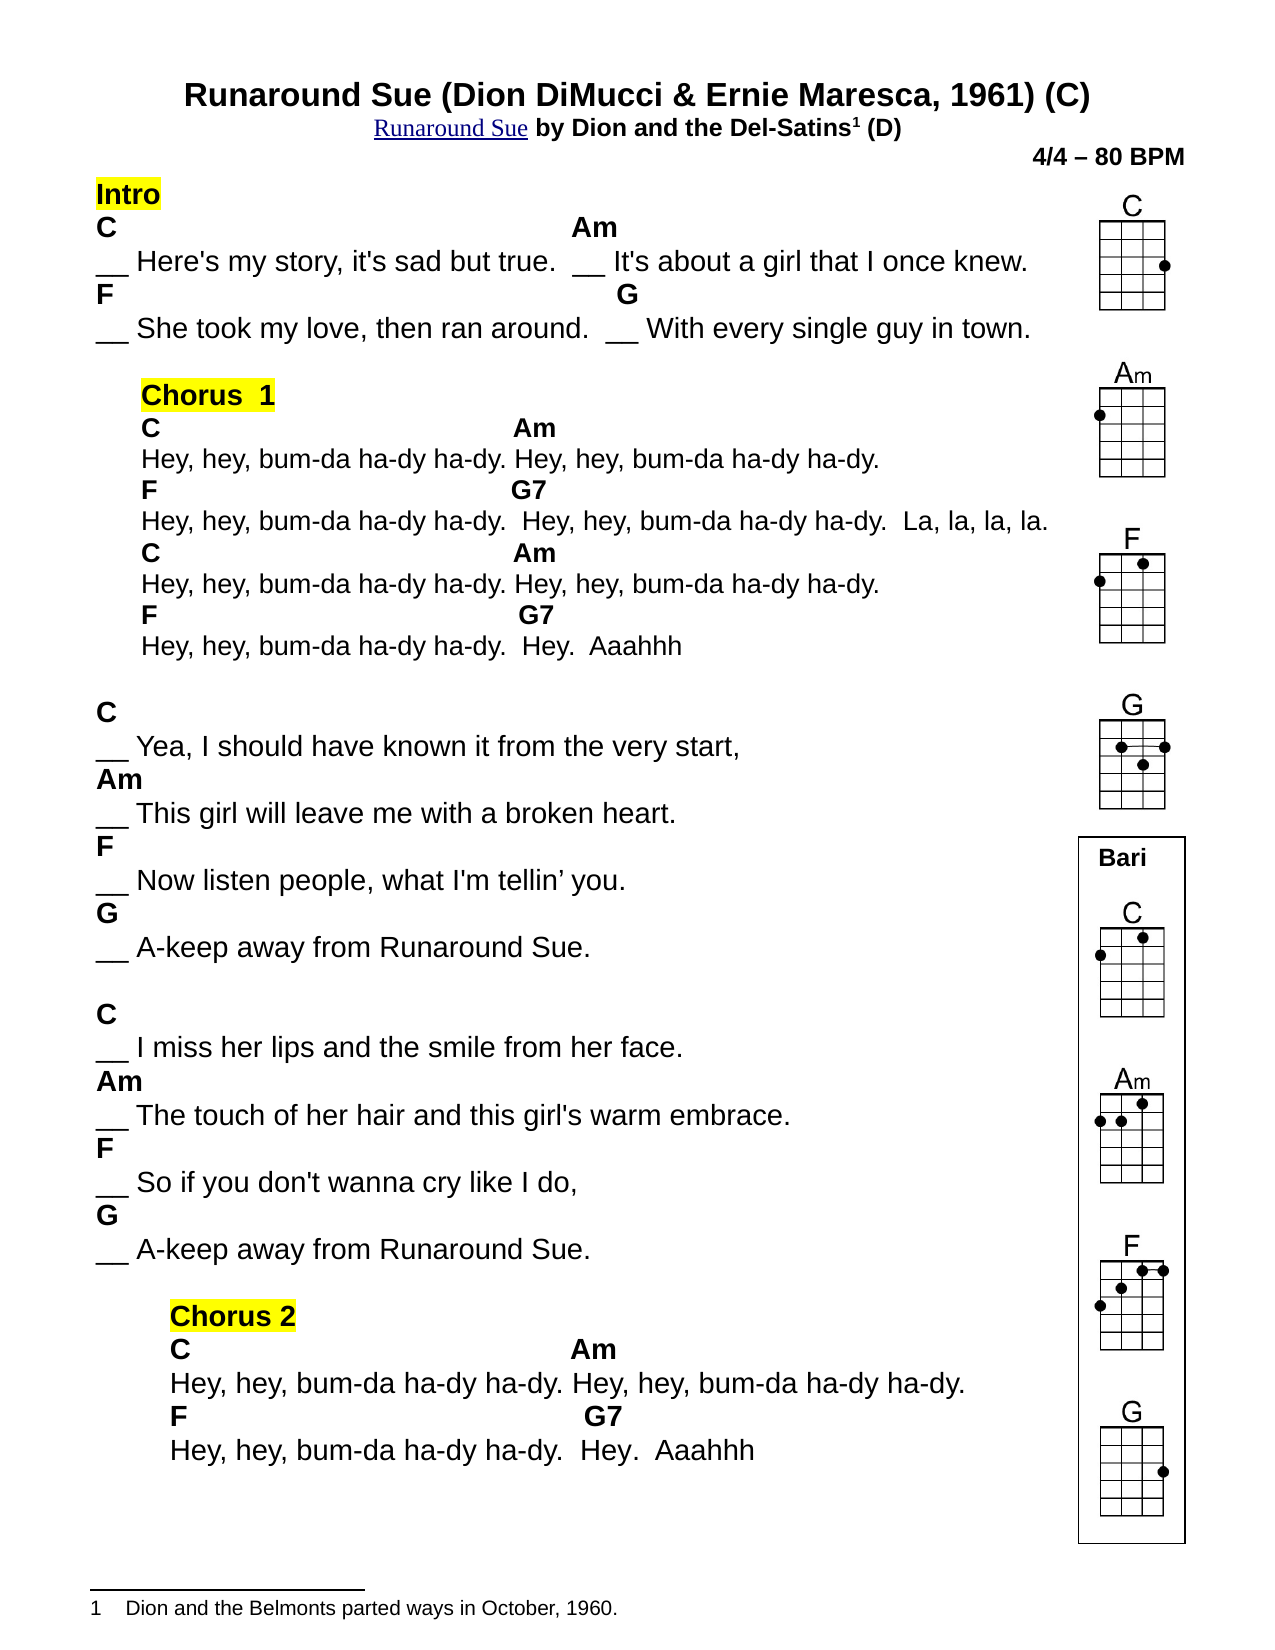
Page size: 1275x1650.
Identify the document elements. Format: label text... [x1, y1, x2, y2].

table_cell [1079, 1377, 1184, 1543]
table_cell [1079, 504, 1185, 670]
text Dion and the Belmonts parted ways in October, 1960. [90, 1596, 1185, 1620]
table_cell [1079, 878, 1184, 1044]
text Runaround Sue (Dion DiMucci & Ernie Maresca, 1961) (C) [90, 75, 1185, 113]
table_cell [1079, 1044, 1184, 1210]
table_header Intro C Am __ Here's my story, it's sad but true. __ It's about a girl that I once knew. F G __ She took my love, then ran around. __ With every single guy in town. Chorus 1 C Am Hey, hey, bum-da ha-dy ha-dy. Hey, hey, bum-da ha-dy ha-dy. F G7 Hey, hey, bum-da ha-dy ha-dy. Hey, hey, bum-da ha-dy ha-dy. La, la, la, la. C Am Hey, hey, bum-da ha-dy ha-dy. Hey, hey, bum-da ha-dy ha-dy. F G7 Hey, hey, bum-da ha-dy ha-dy. Hey. Aaahhh C __ Yea, I should have known it from the very start, Am __ This girl will leave me with a broken heart. F __ Now listen people, what I'm tellin’ you. G __ A-keep away from Runaround Sue. C __ I miss her lips and the smile from her face. Am __ The touch of her hair and this girl's warm embrace. F __ So if you don't wanna cry like I do, G __ A-keep away from Runaround Sue. Chorus 2 C Am Hey, hey, bum-da ha-dy ha-dy. Hey, hey, bum-da ha-dy ha-dy. F G7 Hey, hey, bum-da ha-dy ha-dy. Hey. Aaahhh [90, 171, 1078, 1560]
picture [1083, 883, 1181, 1034]
picture [1083, 1050, 1180, 1200]
picture [1082, 176, 1182, 327]
picture [1083, 1216, 1180, 1367]
table_cell [1079, 338, 1185, 504]
picture [1082, 343, 1182, 494]
table_cell [1079, 1544, 1185, 1560]
table_cell [1079, 1210, 1184, 1377]
picture [1083, 1382, 1180, 1533]
table_cell [1079, 670, 1185, 836]
table_cell Bari [1079, 838, 1184, 878]
table_header [1079, 171, 1185, 337]
picture [1082, 676, 1182, 826]
picture [1082, 509, 1182, 660]
text 4/4 – 80 BPM [90, 142, 1185, 171]
text Runaround Sue by Dion and the Del-Satins (D) [90, 113, 1185, 142]
